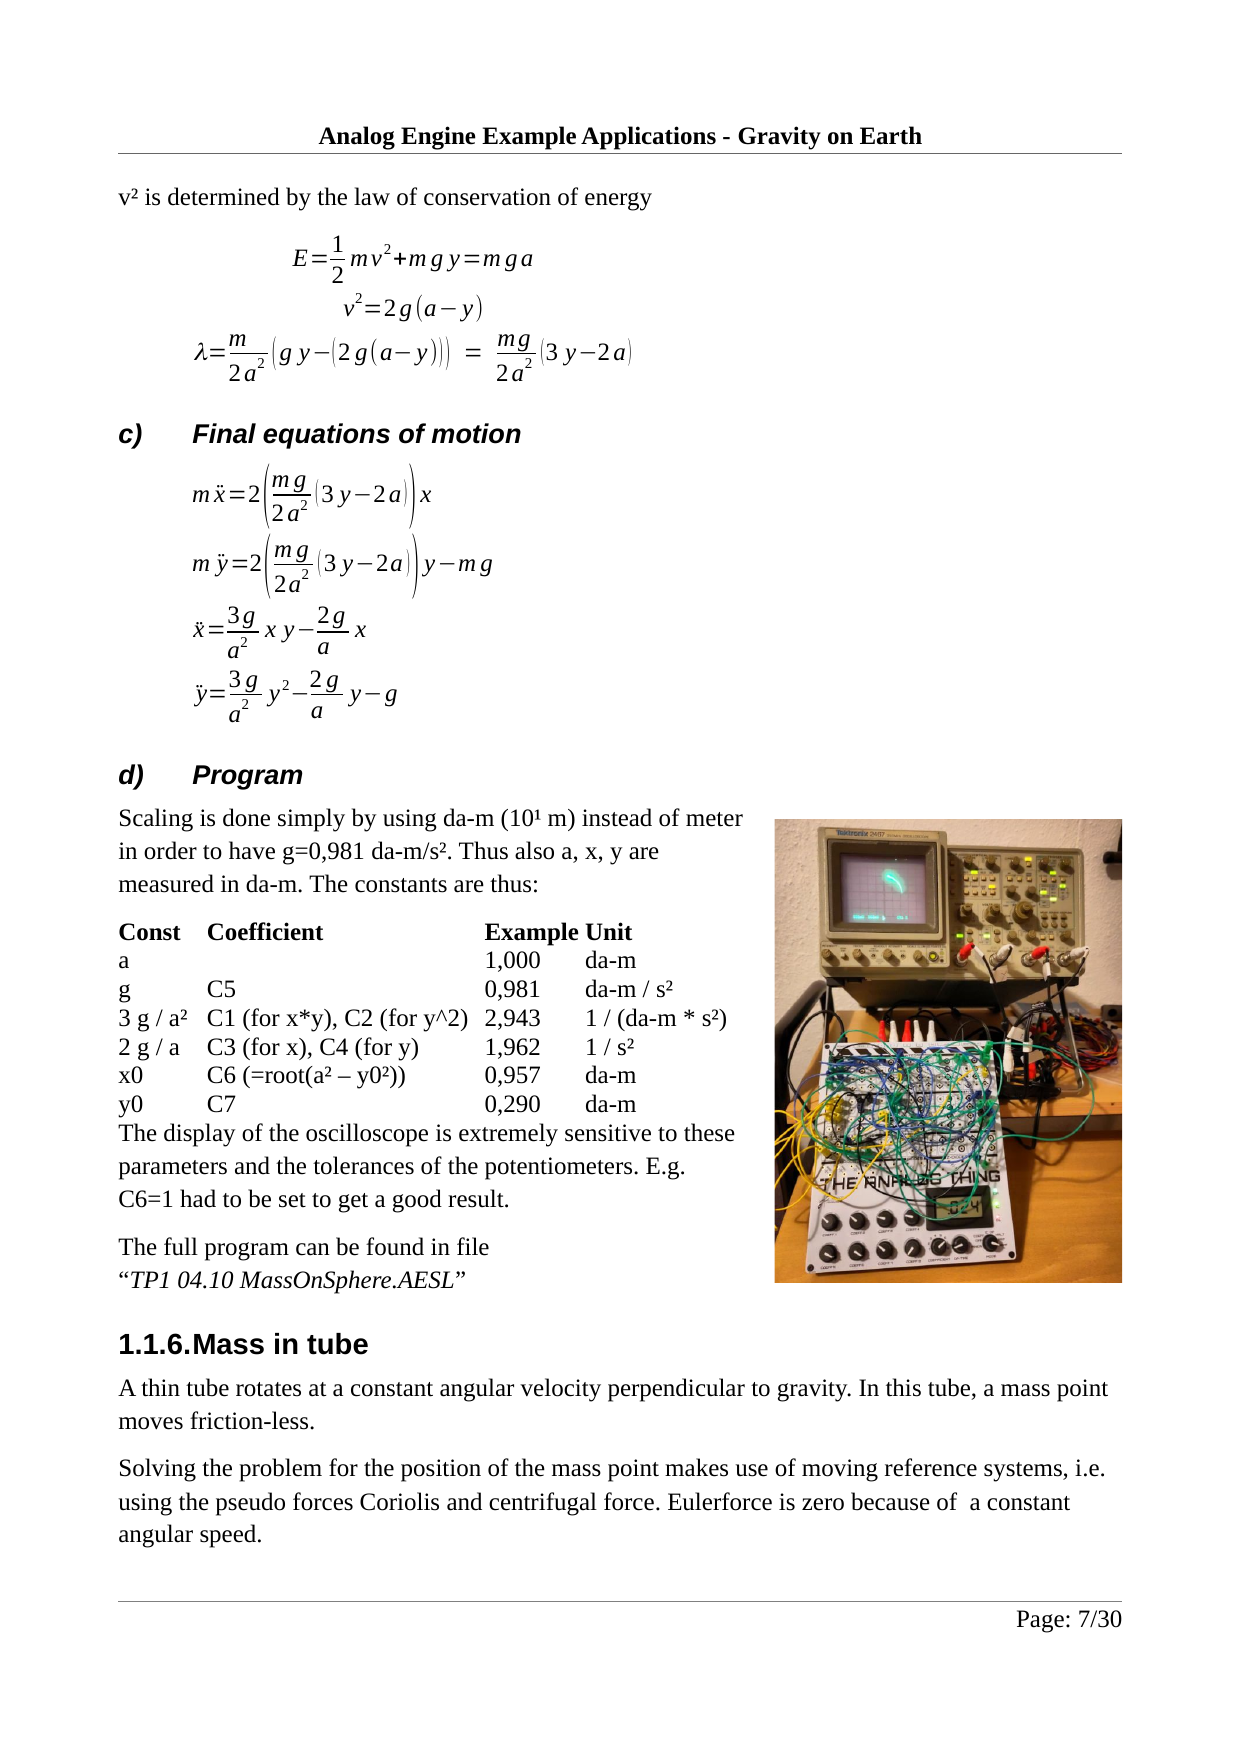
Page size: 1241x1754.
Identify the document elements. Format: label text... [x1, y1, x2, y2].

table_cell 0,957 [484, 1061, 585, 1089]
table_cell C5 [207, 974, 484, 1003]
table_cell 1 / (da-m * s²) [585, 1003, 739, 1032]
table_header ‍Const [118, 917, 207, 946]
table_cell g [118, 974, 207, 1003]
table_cell 2 g / a [118, 1032, 207, 1061]
picture [774, 819, 1123, 1283]
subtitle Final equations of motion [118, 418, 1122, 449]
table_cell C1 (for x*y), C2 (for y^2) [207, 1003, 484, 1032]
table_cell x0 [118, 1061, 207, 1089]
text A thin tube rotates at a constant angular velocity perpendicular to gravity. In this tube, a mass point moves friction-less. [118, 1373, 1122, 1435]
table_cell C7 [207, 1089, 484, 1118]
table_cell da-m [585, 1061, 739, 1089]
table_header Example [484, 917, 585, 946]
text The display of the oscilloscope is extremely sensitive to these parameters and the tolerances of the potentiometers. E.g. C6=1 had to be set to get a good result. [118, 1118, 774, 1213]
text v² is determined by the law of conservation of energy [118, 182, 1122, 211]
table_header Unit [585, 917, 739, 946]
subtitle Mass in tube [118, 1327, 1122, 1360]
text Scaling is done simply by using da-m (10¹ m) instead of meter in order to have g=0,981 da-m/s². Thus also a, x, y are measured in da-m. The constants are thus: [118, 803, 1122, 898]
table_cell a [118, 946, 207, 974]
table_cell 2,943 [484, 1003, 585, 1032]
table_cell [207, 946, 484, 974]
text Solving the problem for the position of the mass point makes use of moving reference systems, i.e. using the pseudo forces Coriolis and centrifugal force. Eulerforce is zero because of a constant angular speed. [118, 1453, 1122, 1548]
table_cell 0,981 [484, 974, 585, 1003]
table_cell da-m [585, 946, 739, 974]
table_cell C6 (=root(a² – y0²)) [207, 1061, 484, 1089]
table_cell 1 / s² [585, 1032, 739, 1061]
table_cell da-m [585, 1089, 739, 1118]
table_cell da-m / s² [585, 974, 739, 1003]
table_cell 1,962 [484, 1032, 585, 1061]
subtitle Program [118, 759, 1122, 791]
table_cell 1,000 [484, 946, 585, 974]
table_cell C3 (for x), C4 (for y) [207, 1032, 484, 1061]
table_cell 3 g / a² [118, 1003, 207, 1032]
table_cell 0,290 [484, 1089, 585, 1118]
text The full program can be found in file “TP1 04.10 MassOnSphere.AESL” [118, 1232, 1122, 1293]
table_header Coefficient [207, 917, 484, 946]
table_cell y0 [118, 1089, 207, 1118]
